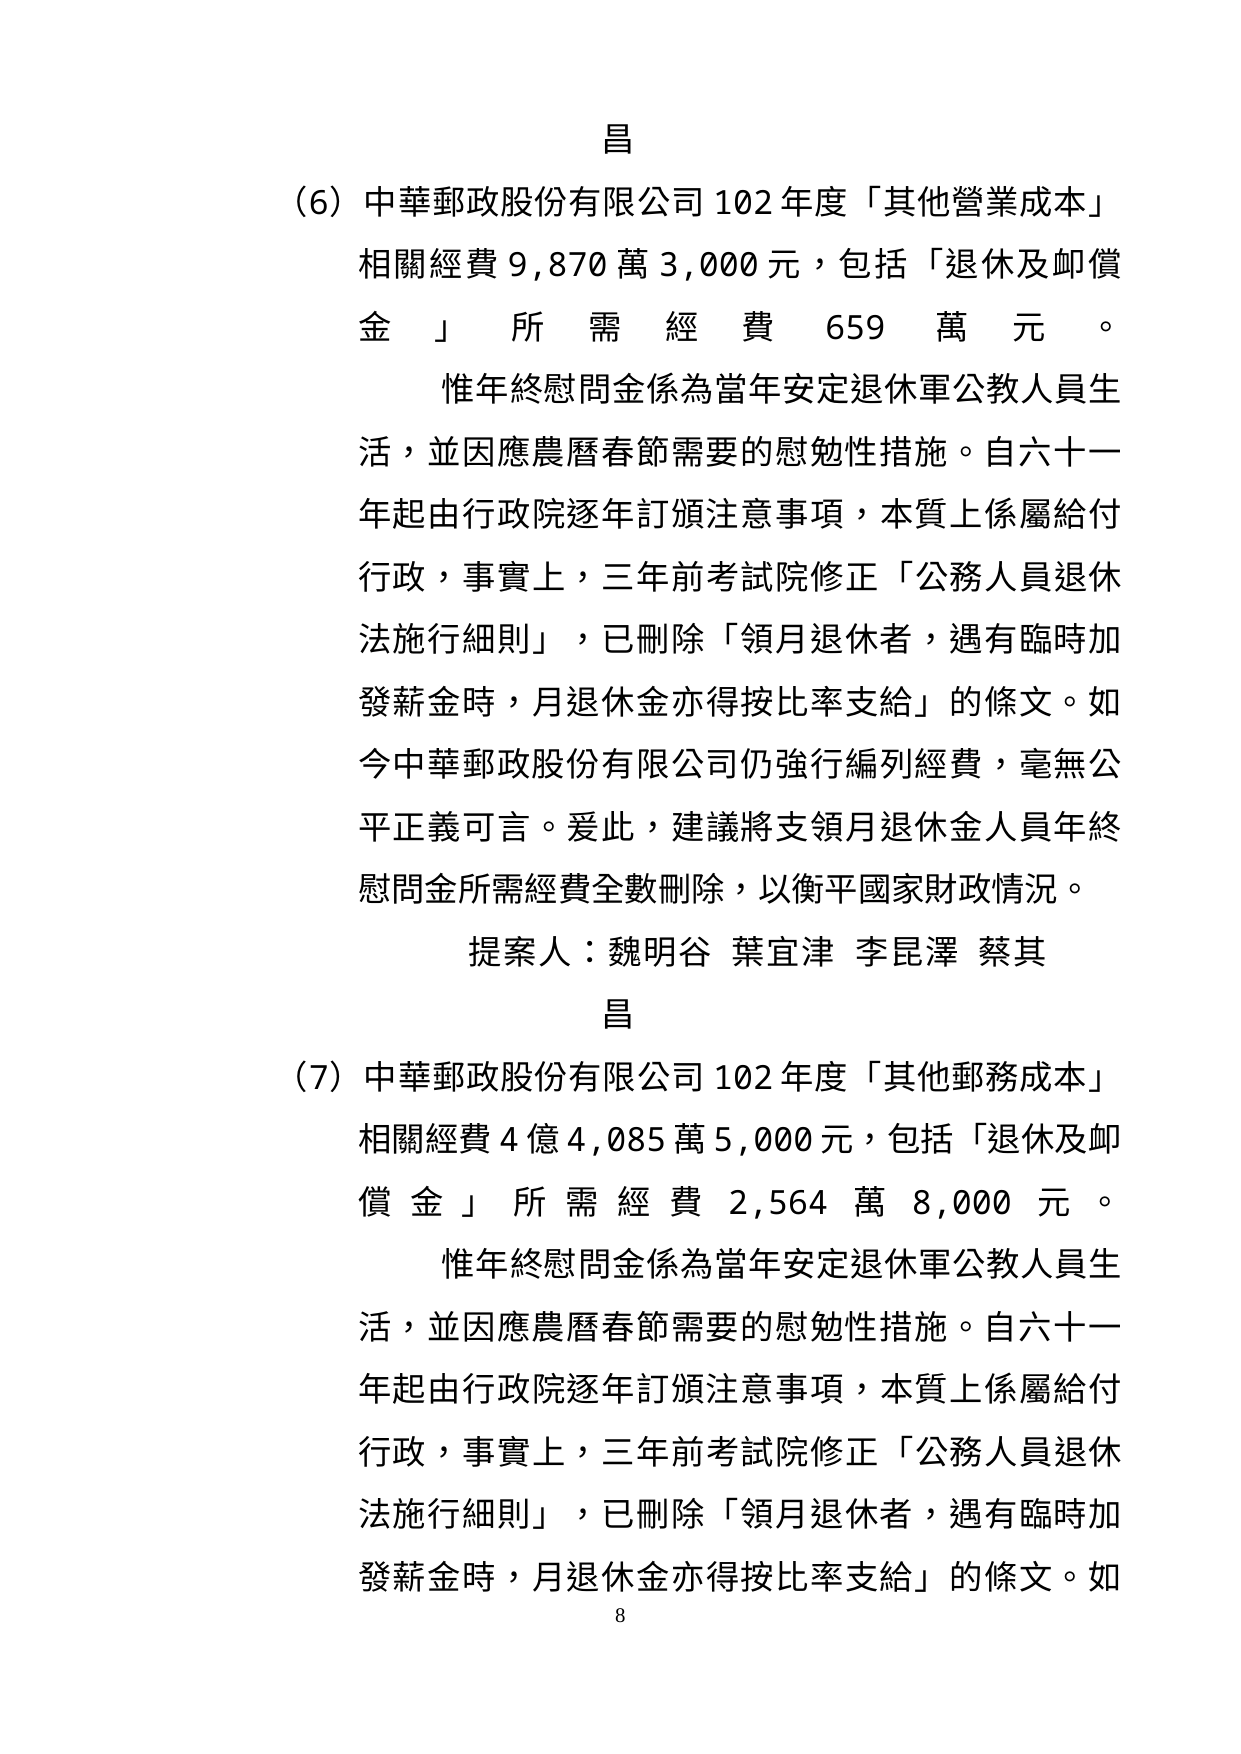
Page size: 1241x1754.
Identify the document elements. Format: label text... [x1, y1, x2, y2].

text （6）中華郵政股份有限公司102年度「其他營業成本」相關經費9,870萬3,000元，包括「退休及卹償金」所需經費659萬元。 惟年終慰問金係為當年安定退休軍公教人員生活，並因應農曆春節需要的慰勉性措施。自六十一年起由行政院逐年訂頒注意事項，本質上係屬給付行政，事實上，三年前考試院修正「公務人員退休法施行細則」，已刪除「領月退休者，遇有臨時加發薪金時，月退休金亦得按比率支給」的條文。如今中華郵政股份有限公司仍強行編列經費，毫無公平正義可言。爰此，建議將支領月退休金人員年終慰問金所需經費全數刪除，以衡平國家財政情況。 [274, 158, 1122, 908]
text （7）中華郵政股份有限公司102年度「其他郵務成本」相關經費4億4,085萬5,000元，包括「退休及卹償金」所需經費2,564萬8,000元。 惟年終慰問金係為當年安定退休軍公教人員生活，並因應農曆春節需要的慰勉性措施。自六十一年起由行政院逐年訂頒注意事項，本質上係屬給付行政，事實上，三年前考試院修正「公務人員退休法施行細則」，已刪除「領月退休者，遇有臨時加發薪金時，月退休金亦得按比率支給」的條文。如 [274, 1033, 1122, 1596]
text 提案人：魏明谷 葉宜津 李昆澤 蔡其昌 [468, 908, 1047, 1033]
text 昌 [468, 96, 1047, 158]
